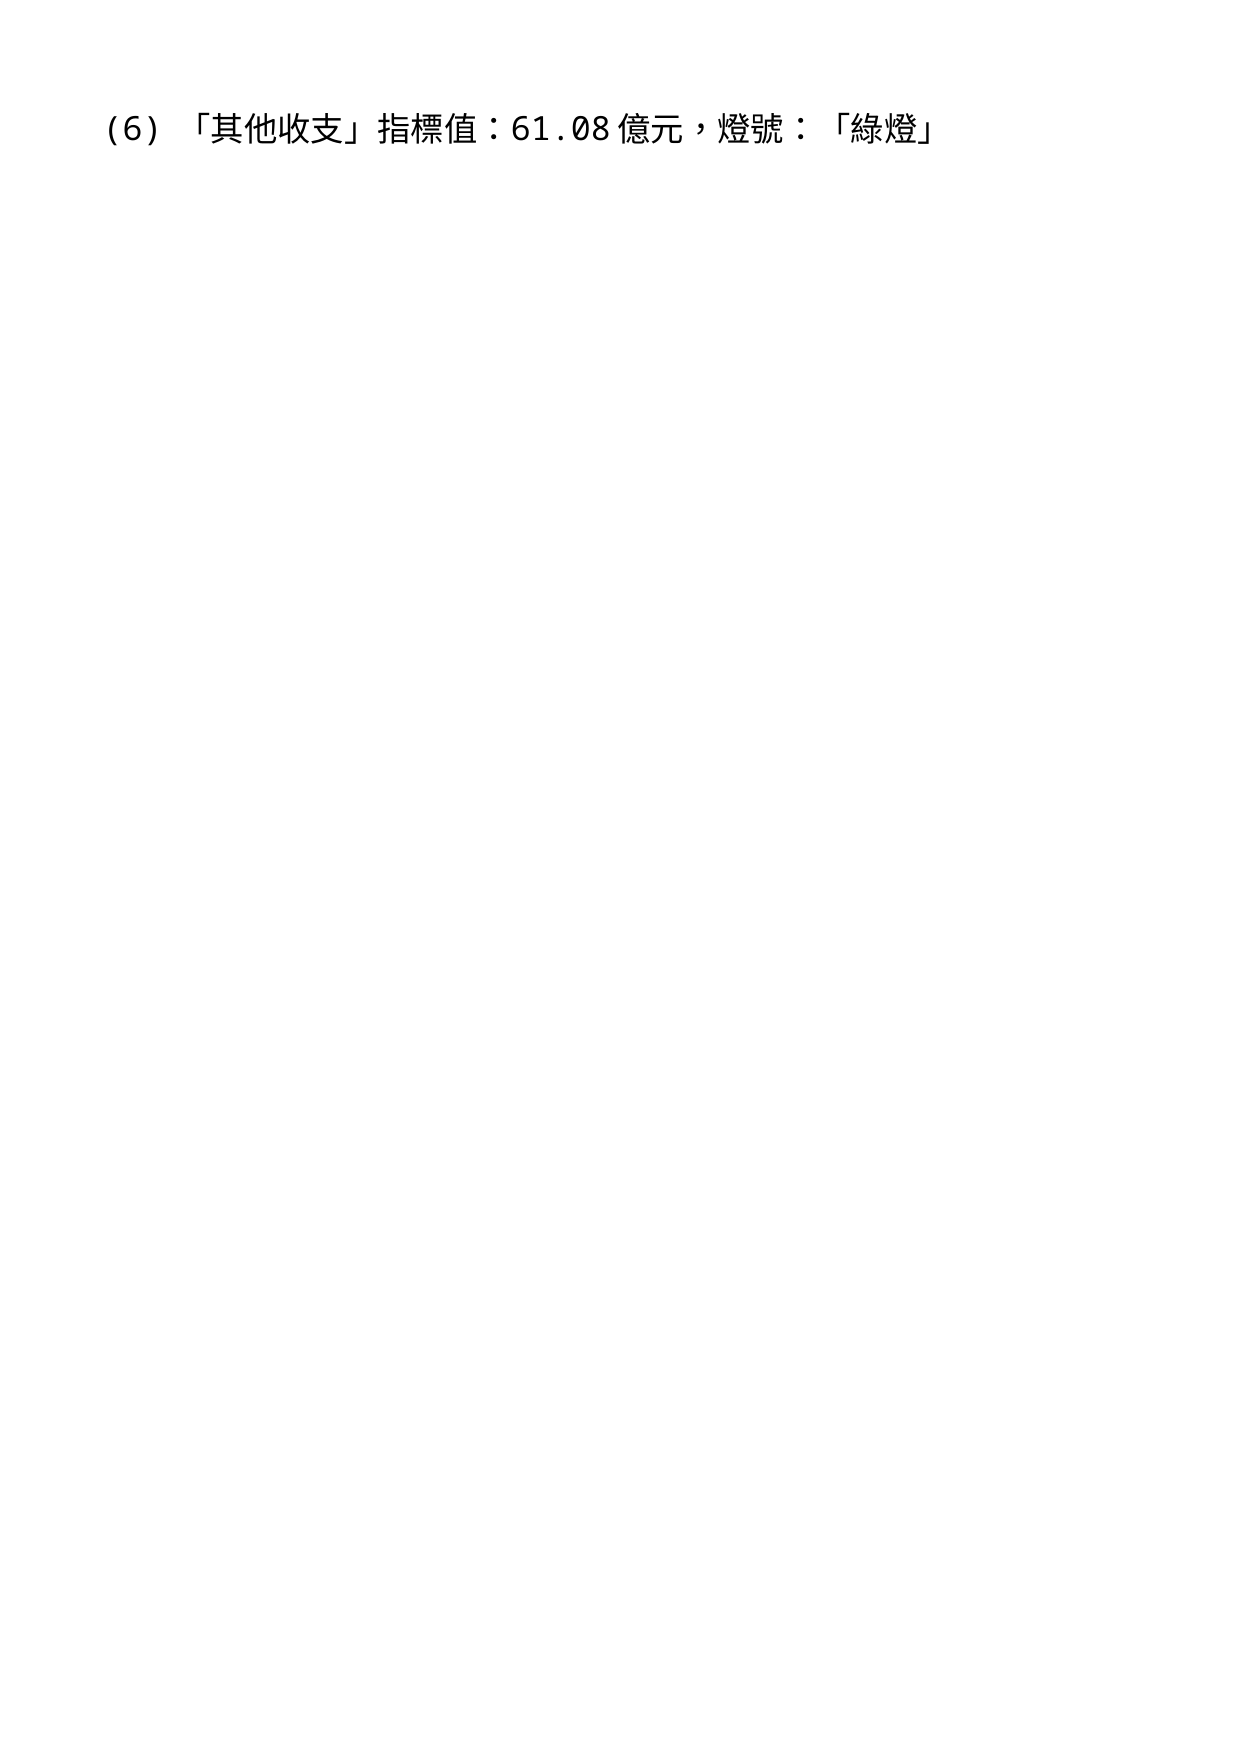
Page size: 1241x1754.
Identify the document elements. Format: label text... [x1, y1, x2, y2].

list 「其他收支」指標值：61.08億元，燈號：「綠燈」 [102, 85, 1093, 148]
